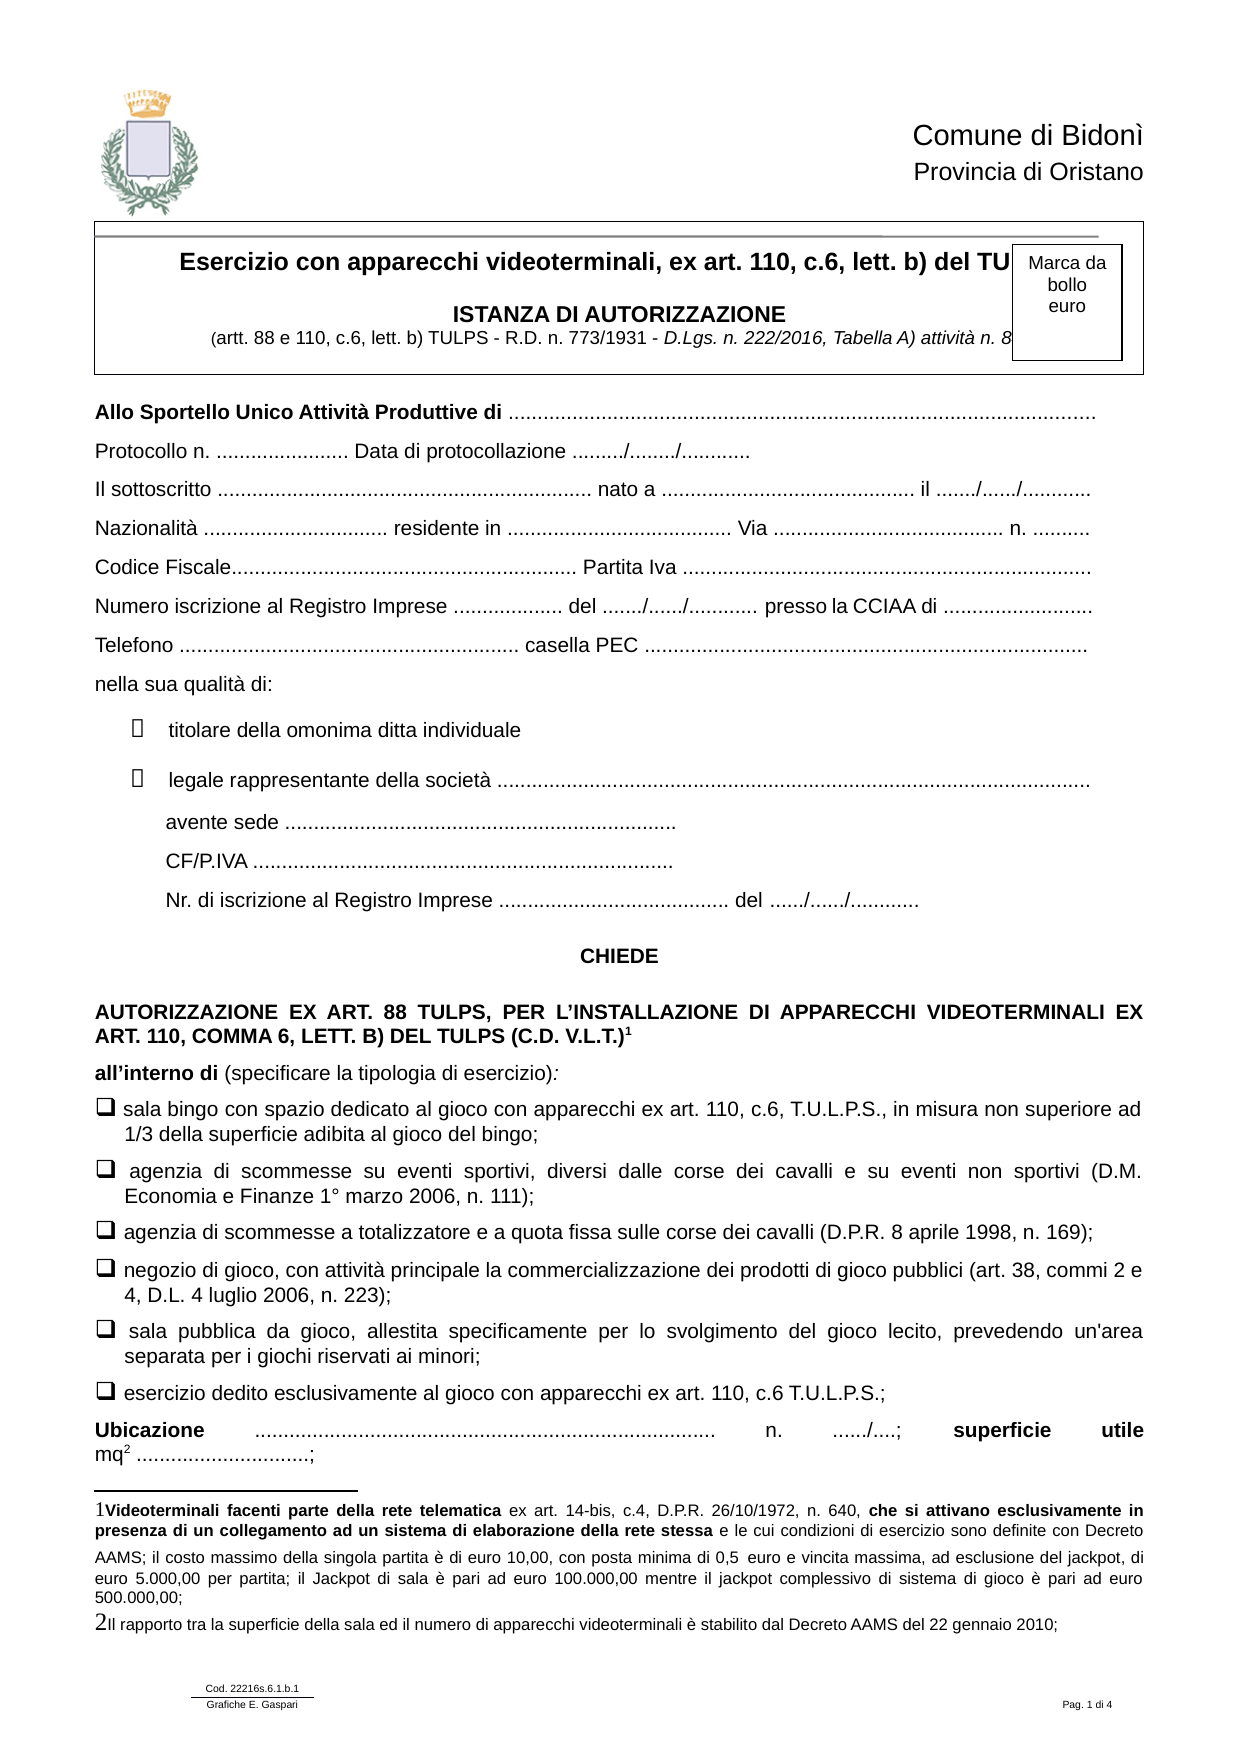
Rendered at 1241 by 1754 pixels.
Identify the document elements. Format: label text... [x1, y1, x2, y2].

text Il sottoscritto ................................................................. nato a ............................................ il ......./....../............ [94, 477, 1144, 501]
text Ubicazione ................................................................................ n. ....../....; superficie utile mq ..............................; [94, 1418, 1144, 1466]
text  sala bingo con spazio dedicato al gioco con apparecchi ex art. 110, c.6, T.U.L.P.S., in misura non superiore ad 1/3 della superficie adibita al gioco del bingo; [94, 1097, 1144, 1146]
text  agenzia di scommesse a totalizzatore e a quota fissa sulle corse dei cavalli (D.P.R. 8 aprile 1998, n. 169); [94, 1220, 1144, 1245]
text  sala pubblica da gioco, allestita specificamente per lo svolgimento del gioco lecito, prevedendo un'area separata per i giochi riservati ai minori; [94, 1319, 1144, 1368]
text  agenzia di scommesse su eventi sportivi, diversi dalle corse dei cavalli e su eventi non sportivi (D.M. Economia e Finanze 1° marzo 2006, n. 111); [94, 1158, 1144, 1207]
text Numero iscrizione al Registro Imprese ................... del ......./....../............ presso la CCIAA di .......................... [94, 594, 1144, 618]
text CHIEDE [94, 944, 1144, 968]
text  legale rappresentante della società ....................................................................................................... [130, 760, 1144, 794]
text  negozio di gioco, con attività principale la commercializzazione dei prodotti di gioco pubblici (art. 38, commi 2 e 4, D.L. 4 luglio 2006, n. 223); [94, 1257, 1144, 1306]
text Codice Fiscale............................................................ Partita Iva ....................................................................... [94, 555, 1144, 579]
picture [98, 87, 200, 219]
text  titolare della omonima ditta individuale [130, 710, 1144, 744]
text all’interno di (specificare la tipologia di esercizio): [94, 1061, 1144, 1084]
text Comune di Bidonì [200, 118, 1144, 152]
text Videoterminali facenti parte della rete telematica ex art. 14-bis, c.4, D.P.R. 26/10/1972, n. 640, che si attivano esclusivamente in presenza di un collegamento ad un sistema di elaborazione della rete stessa e le cui condizioni di esercizio sono definite con Decreto AAMS; il costo massimo della singola partita è di euro 10,00, con posta minima di 0,5 euro e vincita massima, ad esclusione del jackpot, di euro 5.000,00 per partita; il Jackpot di sala è pari ad euro 100.000,00 mentre il jackpot complessivo di sistema di gioco è pari ad euro 500.000,00; [94, 1497, 1144, 1607]
table_header Esercizio con apparecchi videoterminali, ex art. 110, c.6, lett. b) del TULPS ISTANZA DI AUTORIZZAZIONE (artt. 88 e 110, c.6, lett. b) TULPS - R.D. n. 773/1931 - D.Lgs. n. 222/2016, Tabella A) attività n. 84) [95, 222, 1143, 373]
text nella sua qualità di: [94, 672, 1144, 696]
text Protocollo n. ....................... Data di protocollazione ........./......../............ [94, 438, 1144, 462]
text Telefono ........................................................... casella PEC ............................................................................. [94, 633, 1144, 657]
text Nr. di iscrizione al Registro Imprese ........................................ del ....../....../............ [165, 888, 1144, 912]
text Allo Sportello Unico Attività Produttive di [94, 399, 1144, 423]
text avente sede .................................................................... [165, 810, 1144, 834]
text CF/P.IVA ......................................................................... [165, 849, 1144, 873]
text Nazionalità ................................ residente in ....................................... Via ........................................ n. .......... [94, 516, 1144, 540]
text Il rapporto tra la superficie della sala ed il numero di apparecchi videoterminali è stabilito dal Decreto AAMS del 22 gennaio 2010; [94, 1607, 1144, 1636]
text  esercizio dedito esclusivamente al gioco con apparecchi ex art. 110, c.6 T.U.L.P.S.; [94, 1380, 1144, 1405]
text Provincia di Oristano [200, 157, 1144, 185]
text AUTORIZZAZIONE EX ART. 88 TULPS, PER L’INSTALLAZIONE DI APPARECCHI VIDEOTERMINALI EX ART. 110, COMMA 6, LETT. B) DEL TULPS (C.D. V.L.T.) [94, 1000, 1144, 1048]
